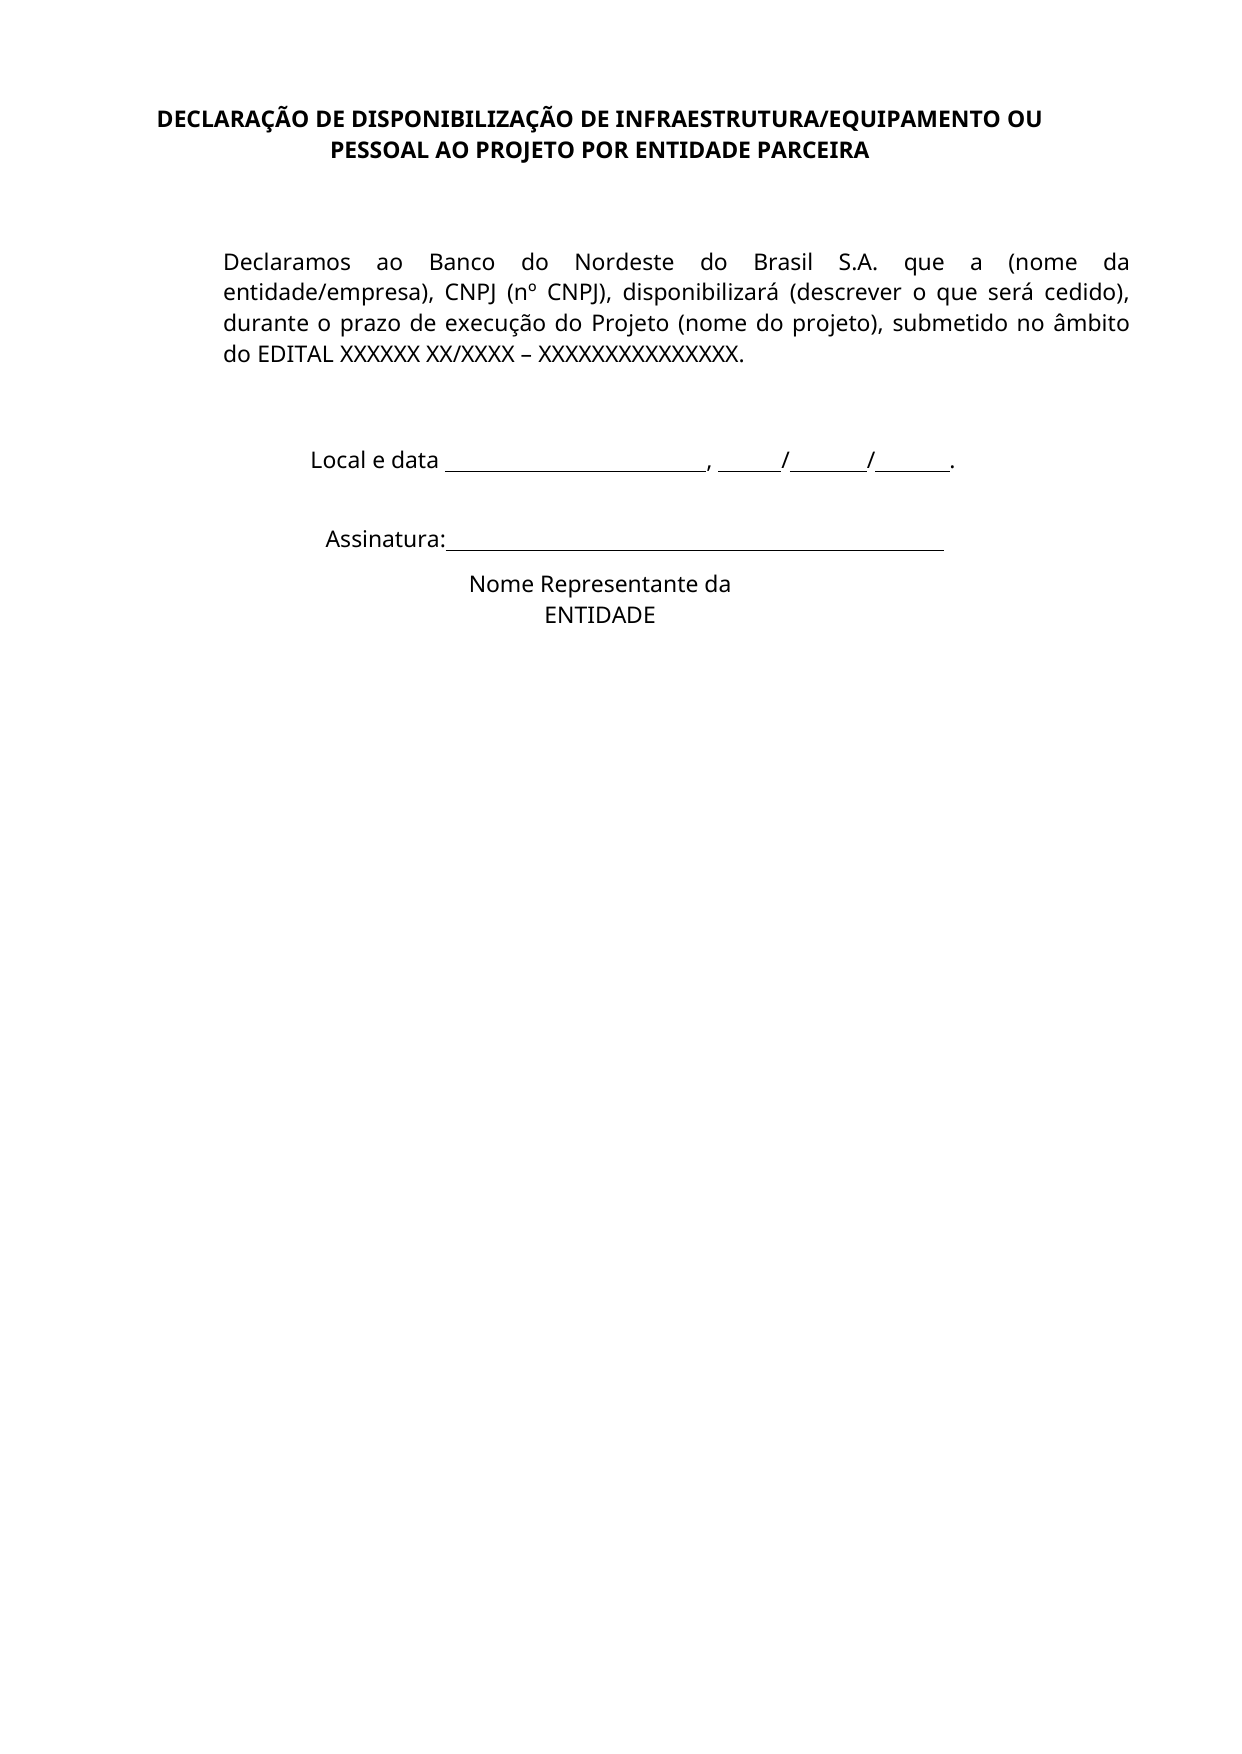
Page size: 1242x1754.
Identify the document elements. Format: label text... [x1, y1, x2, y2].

text DECLARAÇÃO DE DISPONIBILIZAÇÃO DE INFRAESTRUTURA/EQUIPAMENTO OU PESSOAL AO PROJETO POR ENTIDADE PARCEIRA [121, 103, 1078, 166]
text Declaramos ao Banco do Nordeste do Brasil S.A. que a (nome da entidade/empresa), CNPJ (nº CNPJ), disponibilizará (descrever o que será cedido), durante o prazo de execução do Projeto (nome do projeto), submetido no âmbito do EDITAL XXXXXX XX/XXXX – XXXXXXXXXXXXXXX. [223, 245, 1130, 369]
text Nome Representante da ENTIDADE [417, 568, 782, 631]
text Local e data , / / . Assinatura: [310, 396, 967, 555]
